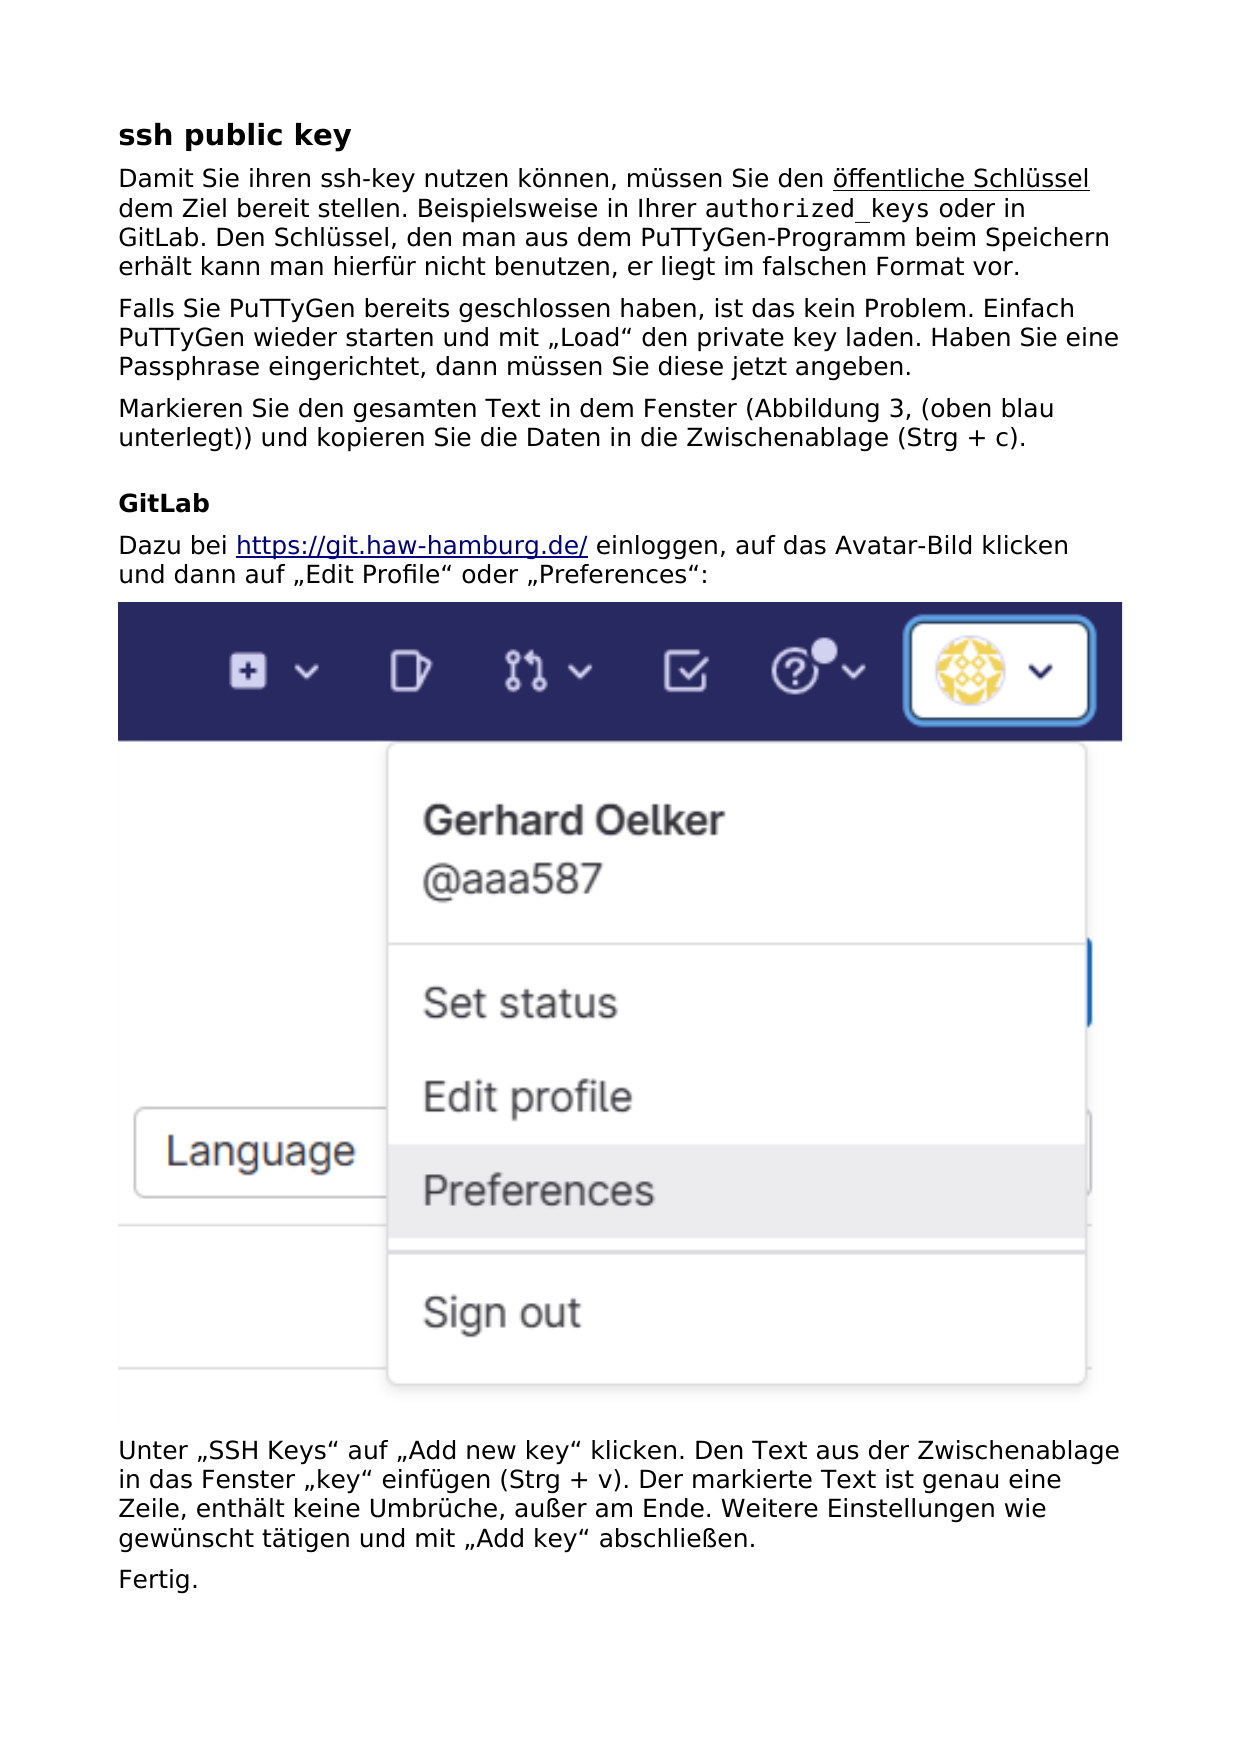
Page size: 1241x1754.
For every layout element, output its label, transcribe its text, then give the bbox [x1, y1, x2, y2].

text Markieren Sie den gesamten Text in dem Fenster (Abbildung 3, (oben blau unterlegt)) und kopieren Sie die Daten in die Zwischenablage (Strg + c). [118, 394, 1122, 452]
text Dazu bei https://git.haw-hamburg.de/ einloggen, auf das Avatar-Bild klicken und dann auf „Edit Profile“ oder „Preferences“: [118, 531, 1122, 589]
text Fertig. [118, 1566, 1122, 1595]
text Falls Sie PuTTyGen bereits geschlossen haben, ist das kein Problem. Einfach PuTTyGen wieder starten und mit „Load“ den private key laden. Haben Sie eine Passphrase eingerichtet, dann müssen Sie diese jetzt angeben. [118, 294, 1122, 381]
text Damit Sie ihren ssh-key nutzen können, müssen Sie den öffentliche Schlüssel dem Ziel bereit stellen. Beispielsweise in Ihrer authorized_keys oder in GitLab. Den Schlüssel, den man aus dem PuTTyGen-Programm beim Speichern erhält kann man hierfür nicht benutzen, er liegt im falschen Format vor. [118, 164, 1122, 281]
subtitle GitLab [118, 489, 1122, 519]
text Unter „SSH Keys“ auf „Add new key“ klicken. Den Text aus der Zwischenablage in das Fenster „key“ einfügen (Strg + v). Der markierte Text ist genau eine Zeile, enthält keine Umbrüche, außer am Ende. Weitere Einstellungen wie gewünscht tätigen und mit „Add key“ abschließen. [118, 1436, 1122, 1553]
picture [118, 602, 1123, 1424]
subtitle ssh public key [118, 118, 1122, 152]
